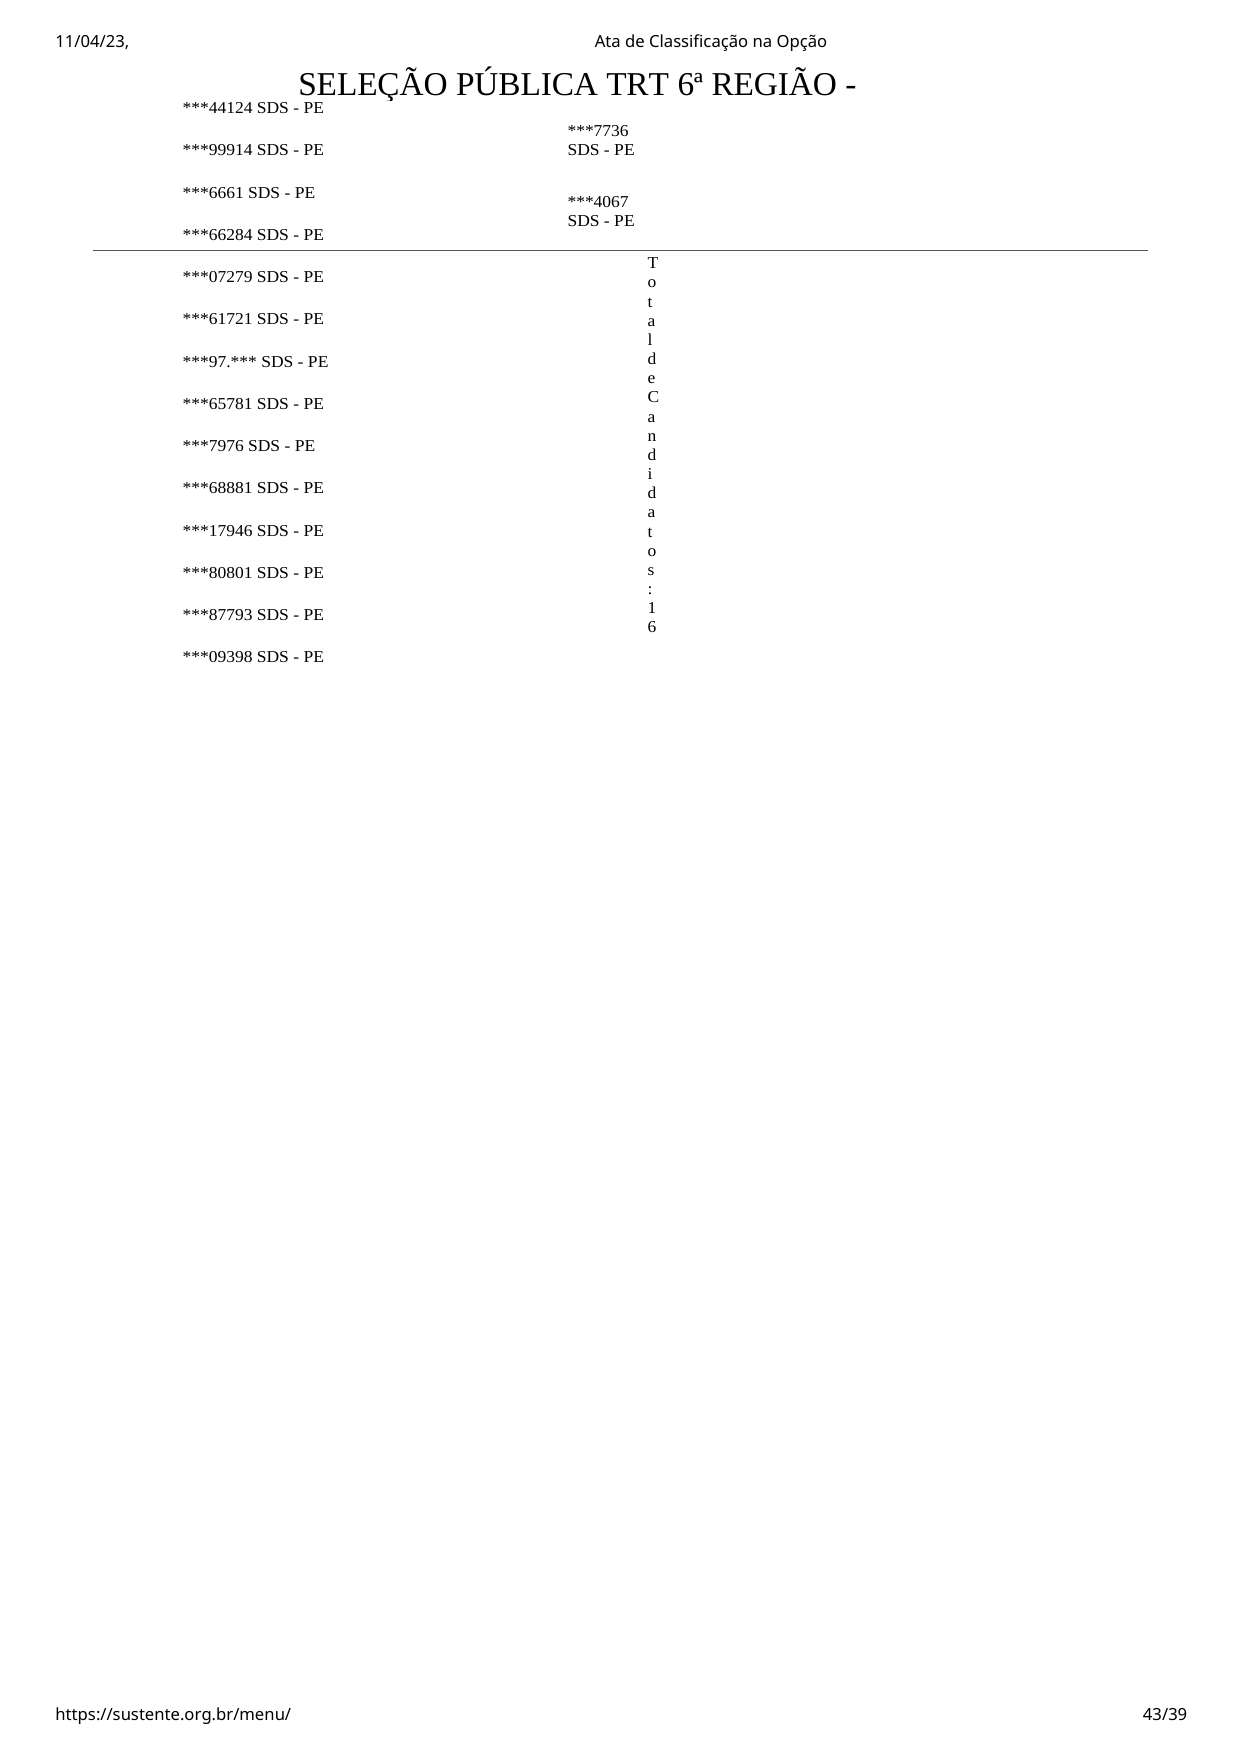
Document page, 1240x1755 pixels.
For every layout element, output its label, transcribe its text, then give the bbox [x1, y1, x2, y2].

text ***6661 SDS - PE [182, 182, 462, 202]
text ***17946 SDS - PE [182, 521, 462, 540]
text ***61721 SDS - PE [182, 309, 462, 328]
text ***44124 SDS - PE [182, 98, 462, 117]
text ***65781 SDS - PE [182, 394, 462, 413]
text ***66284 SDS - PE [182, 225, 462, 244]
text ***97.*** SDS - PE [182, 351, 462, 371]
text ***7976 SDS - PE [182, 436, 462, 455]
text ***80801 SDS - PE [182, 563, 462, 582]
text ***09398 SDS - PE [182, 647, 462, 666]
text ***68881 SDS - PE [182, 478, 462, 497]
text ***87793 SDS - PE [182, 605, 462, 624]
text Total de Candidatos: 16 [647, 258, 656, 636]
text ***07279 SDS - PE [182, 267, 462, 286]
text ***99914 SDS - PE [182, 140, 462, 159]
text ***4067 SDS - PE [567, 192, 656, 230]
text ***7736 SDS - PE [567, 121, 656, 159]
